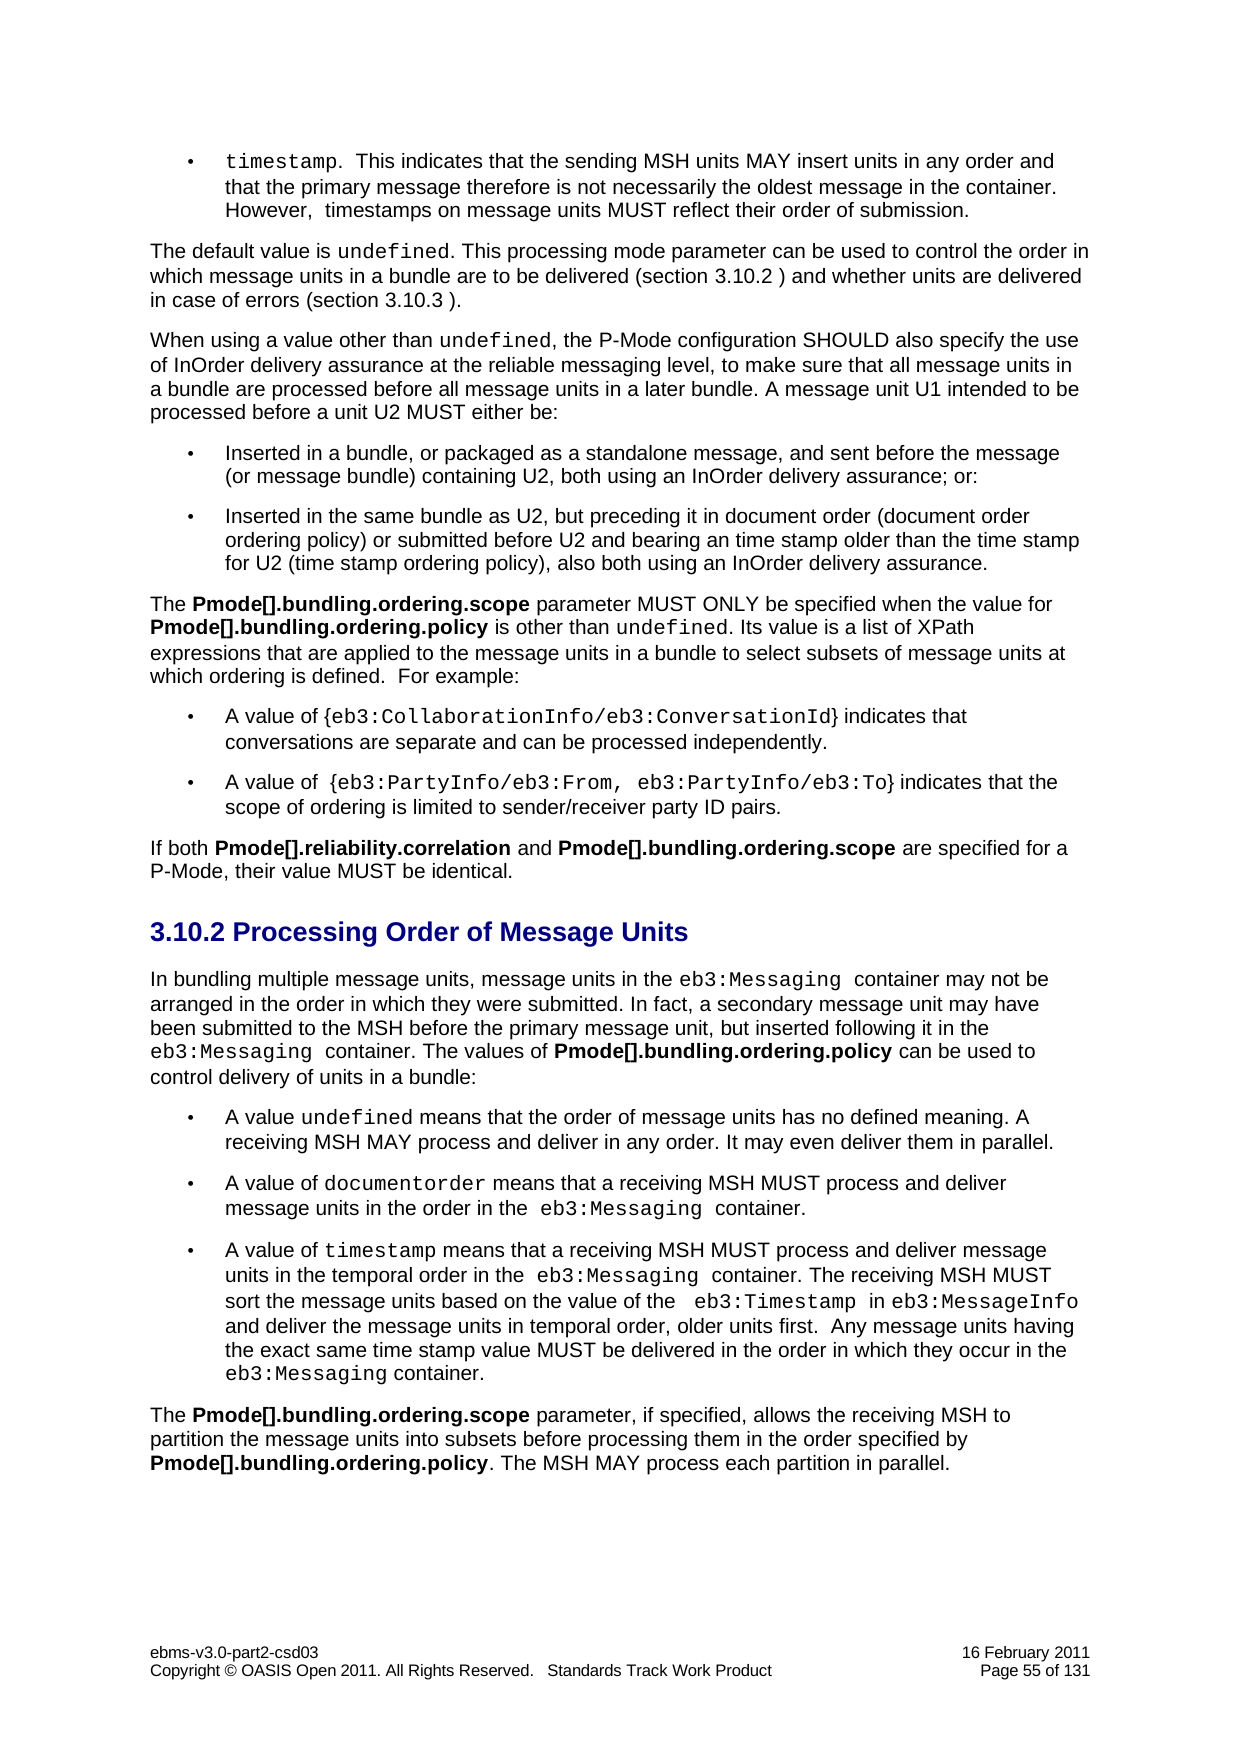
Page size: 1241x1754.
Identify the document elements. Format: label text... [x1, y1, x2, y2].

list A value of documentorder means that a receiving MSH MUST process and deliver message units in the order in the eb3:Messaging container. [187, 1171, 1090, 1222]
list A value of {eb3:CollaborationInfo/eb3:ConversationId} indicates that conversations are separate and can be processed independently. [187, 705, 1090, 754]
text When using a value other than undefined, the P-Mode configuration SHOULD also specify the use of InOrder delivery assurance at the reliable messaging level, to make sure that all message units in a bundle are processed before all message units in a later bundle. A message unit U1 intended to be processed before a unit U2 MUST either be: [150, 328, 1090, 424]
list Inserted in a bundle, or packaged as a standalone message, and sent before the message (or message bundle) containing U2, both using an InOrder delivery assurance; or: [187, 441, 1090, 488]
list timestamp. This indicates that the sending MSH units MAY insert units in any order and that the primary message therefore is not necessarily the oldest message in the container. However, timestamps on message units MUST reflect their order of submission. [187, 150, 1090, 222]
list A value of {eb3:PartyInfo/eb3:From, eb3:PartyInfo/eb3:To} indicates that the scope of ordering is limited to sender/receiver party ID pairs. [187, 770, 1090, 819]
list Inserted in the same bundle as U2, but preceding it in document order (document order ordering policy) or submitted before U2 and bearing an time stamp older than the time stamp for U2 (time stamp ordering policy), also both using an InOrder delivery assurance. [187, 505, 1090, 575]
text The Pmode[].bundling.ordering.scope parameter, if specified, allows the receiving MSH to partition the message units into subsets before processing them in the order specified by Pmode[].bundling.ordering.policy. The MSH MAY process each partition in parallel. [150, 1404, 1090, 1474]
text If both Pmode[].reliability.correlation and Pmode[].bundling.ordering.scope are specified for a P-Mode, their value MUST be identical. [150, 836, 1090, 883]
text The Pmode[].bundling.ordering.scope parameter MUST ONLY be specified when the value for Pmode[].bundling.ordering.policy is other than undefined. Its value is a list of XPath expressions that are applied to the message units in a bundle to select subsets of message units at which ordering is defined. For example: [150, 592, 1090, 688]
text In bundling multiple message units, message units in the eb3:Messaging container may not be arranged in the order in which they were submitted. In fact, a secondary message unit may have been submitted to the MSH before the primary message unit, but inserted following it in the eb3:Messaging container. The values of Pmode[].bundling.ordering.policy can be used to control delivery of units in a bundle: [150, 967, 1090, 1089]
subtitle Processing Order of Message Units [150, 916, 1090, 946]
list A value of timestamp means that a receiving MSH MUST process and deliver message units in the temporal order in the eb3:Messaging container. The receiving MSH MUST sort the message units based on the value of the eb3:Timestamp in eb3:MessageInfo and deliver the message units in temporal order, older units first. Any message units having the exact same time stamp value MUST be delivered in the order in which they occur in the eb3:Messaging container. [187, 1238, 1090, 1387]
text The default value is undefined. This processing mode parameter can be used to control the order in which message units in a bundle are to be delivered (section 3.10.2 ) and whether units are delivered in case of errors (section 3.10.3 ). [150, 239, 1090, 312]
list A value undefined means that the order of message units has no defined meaning. A receiving MSH MAY process and deliver in any order. It may even deliver them in parallel. [187, 1105, 1090, 1154]
